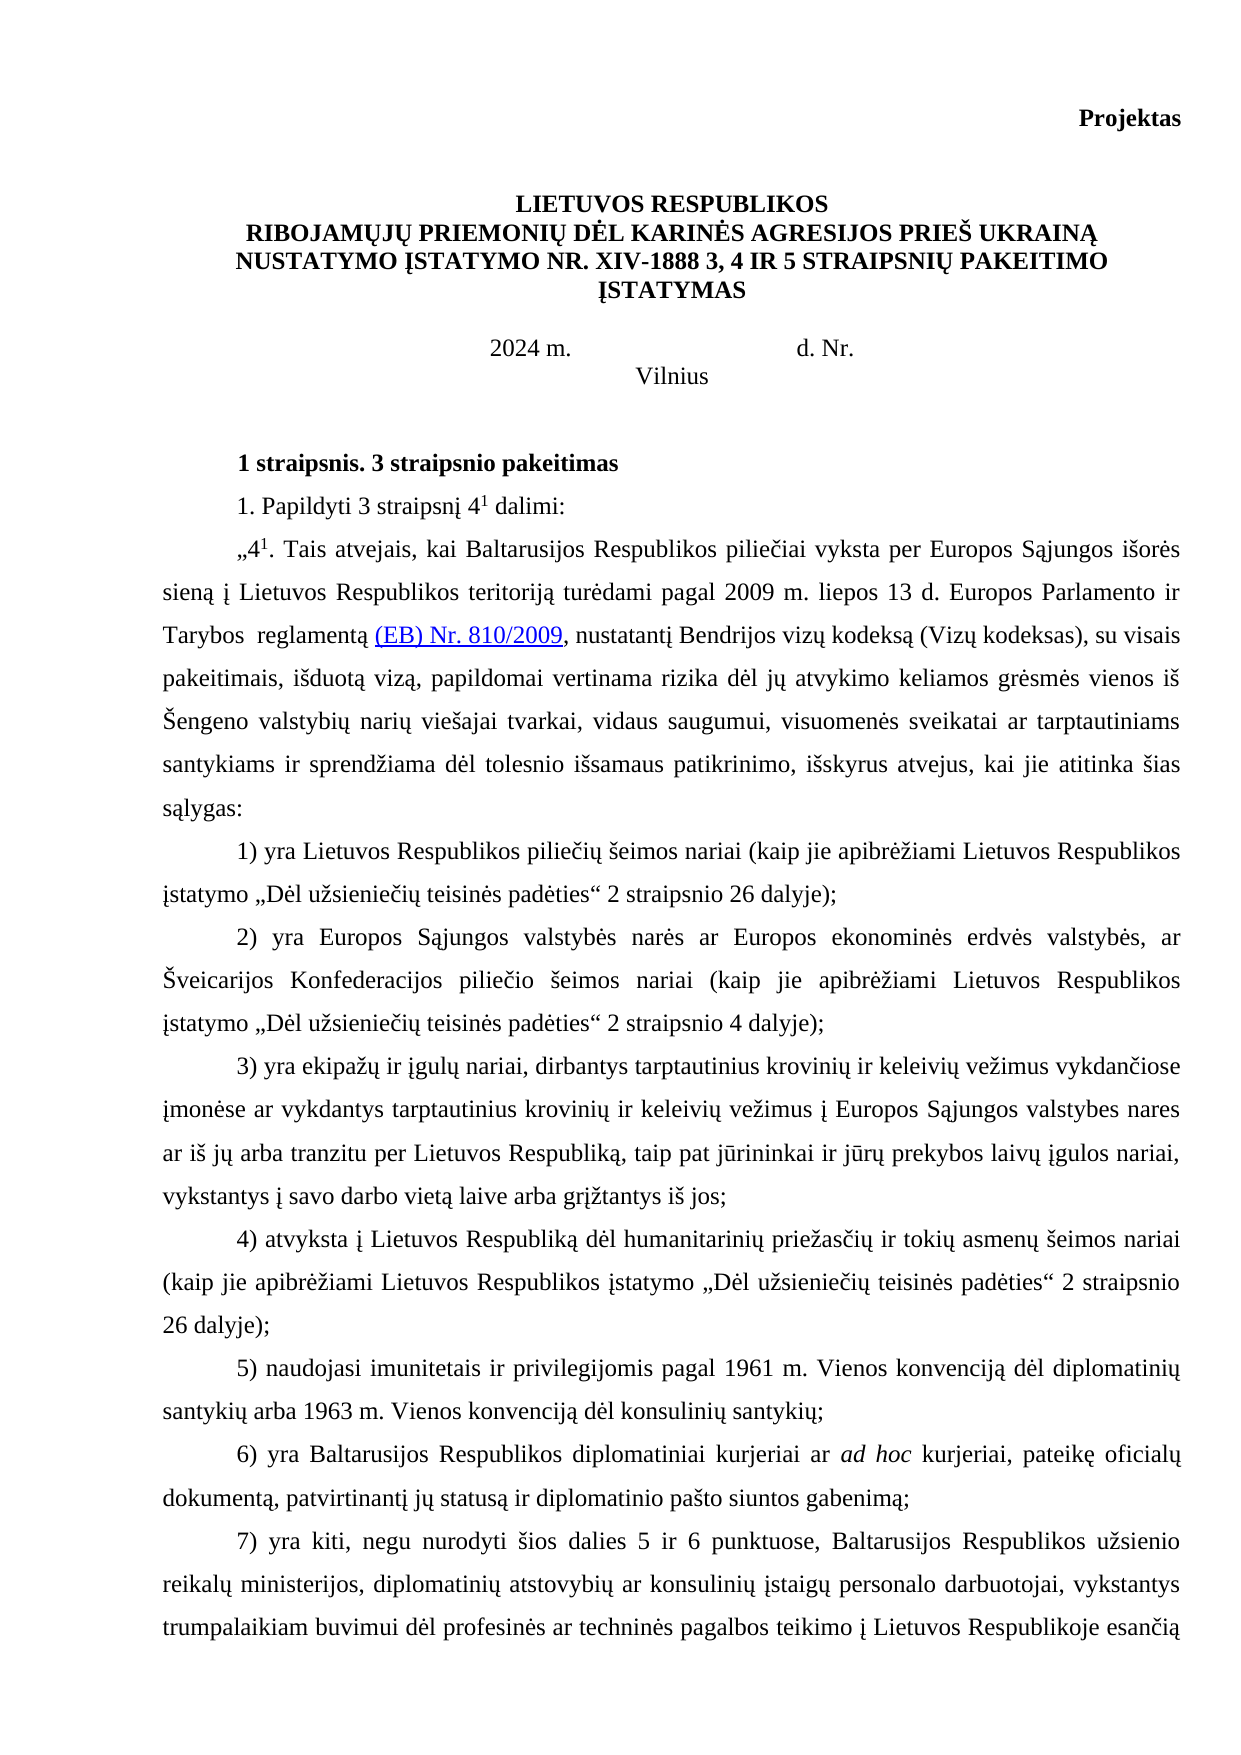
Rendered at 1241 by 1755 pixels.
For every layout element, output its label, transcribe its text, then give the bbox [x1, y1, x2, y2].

text Projektas [162, 103, 1181, 131]
text Vilnius [162, 361, 1181, 390]
text 1 straipsnis. 3 straipsnio pakeitimas [162, 448, 1181, 476]
text 3) yra ekipažų ir įgulų nariai, dirbantys tarptautinius krovinių ir keleivių vežimus vykdančiose įmonėse ar vykdantys tarptautinius krovinių ir keleivių vežimus į Europos Sąjungos valstybes nares ar iš jų arba tranzitu per Lietuvos Respubliką, taip pat jūrininkai ir jūrų prekybos laivų įgulos nariai, vykstantys į savo darbo vietą laive arba grįžtantys iš jos; [162, 1051, 1181, 1209]
text „41. Tais atvejais, kai Baltarusijos Respublikos piliečiai vyksta per Europos Sąjungos išorės sieną į Lietuvos Respublikos teritoriją turėdami pagal 2009 m. liepos 13 d. Europos Parlamento ir Tarybos reglamentą (EB) Nr. 810/2009, nustatantį Bendrijos vizų kodeksą (Vizų kodeksas), su visais pakeitimais, išduotą vizą, papildomai vertinama rizika dėl jų atvykimo keliamos grėsmės vienos iš Šengeno valstybių narių viešajai tvarkai, vidaus saugumui, visuomenės sveikatai ar tarptautiniams santykiams ir sprendžiama dėl tolesnio išsamaus patikrinimo, išskyrus atvejus, kai jie atitinka šias sąlygas: [162, 534, 1181, 821]
text 7) yra kiti, negu nurodyti šios dalies 5 ir 6 punktuose, Baltarusijos Respublikos užsienio reikalų ministerijos, diplomatinių atstovybių ar konsulinių įstaigų personalo darbuotojai, vykstantys trumpalaikiam buvimui dėl profesinės ar techninės pagalbos teikimo į Lietuvos Respublikoje esančią [162, 1526, 1181, 1641]
text 1. Papildyti 3 straipsnį 41 dalimi: [162, 491, 1181, 519]
text ĮSTATYMAS [162, 275, 1181, 304]
text 4) atvyksta į Lietuvos Respubliką dėl humanitarinių priežasčių ir tokių asmenų šeimos nariai (kaip jie apibrėžiami Lietuvos Respublikos įstatymo „Dėl užsieniečių teisinės padėties“ 2 straipsnio 26 dalyje); [162, 1224, 1181, 1339]
text 1) yra Lietuvos Respublikos piliečių šeimos nariai (kaip jie apibrėžiami Lietuvos Respublikos įstatymo „Dėl užsieniečių teisinės padėties“ 2 straipsnio 26 dalyje); [162, 836, 1181, 908]
text RIBOJAMŲJŲ PRIEMONIŲ DĖL KARINĖS AGRESIJOS PRIEŠ UKRAINĄ NUSTATYMO ĮSTATYMO NR. XIV-1888 3, 4 ir 5 STRAIPSNIų PAKEITIMO [162, 218, 1181, 275]
text 2) yra Europos Sąjungos valstybės narės ar Europos ekonominės erdvės valstybės, ar Šveicarijos Konfederacijos piliečio šeimos nariai (kaip jie apibrėžiami Lietuvos Respublikos įstatymo „Dėl užsieniečių teisinės padėties“ 2 straipsnio 4 dalyje); [162, 922, 1181, 1037]
text 6) yra Baltarusijos Respublikos diplomatiniai kurjeriai ar ad hoc kurjeriai, pateikę oficialų dokumentą, patvirtinantį jų statusą ir diplomatinio pašto siuntos gabenimą; [162, 1439, 1181, 1511]
text LIETUVOS RESPUBLIKOS [162, 189, 1181, 218]
text 5) naudojasi imunitetais ir privilegijomis pagal 1961 m. Vienos konvenciją dėl diplomatinių santykių arba 1963 m. Vienos konvenciją dėl konsulinių santykių; [162, 1353, 1181, 1425]
text 2024 m. d. Nr. [162, 333, 1181, 361]
